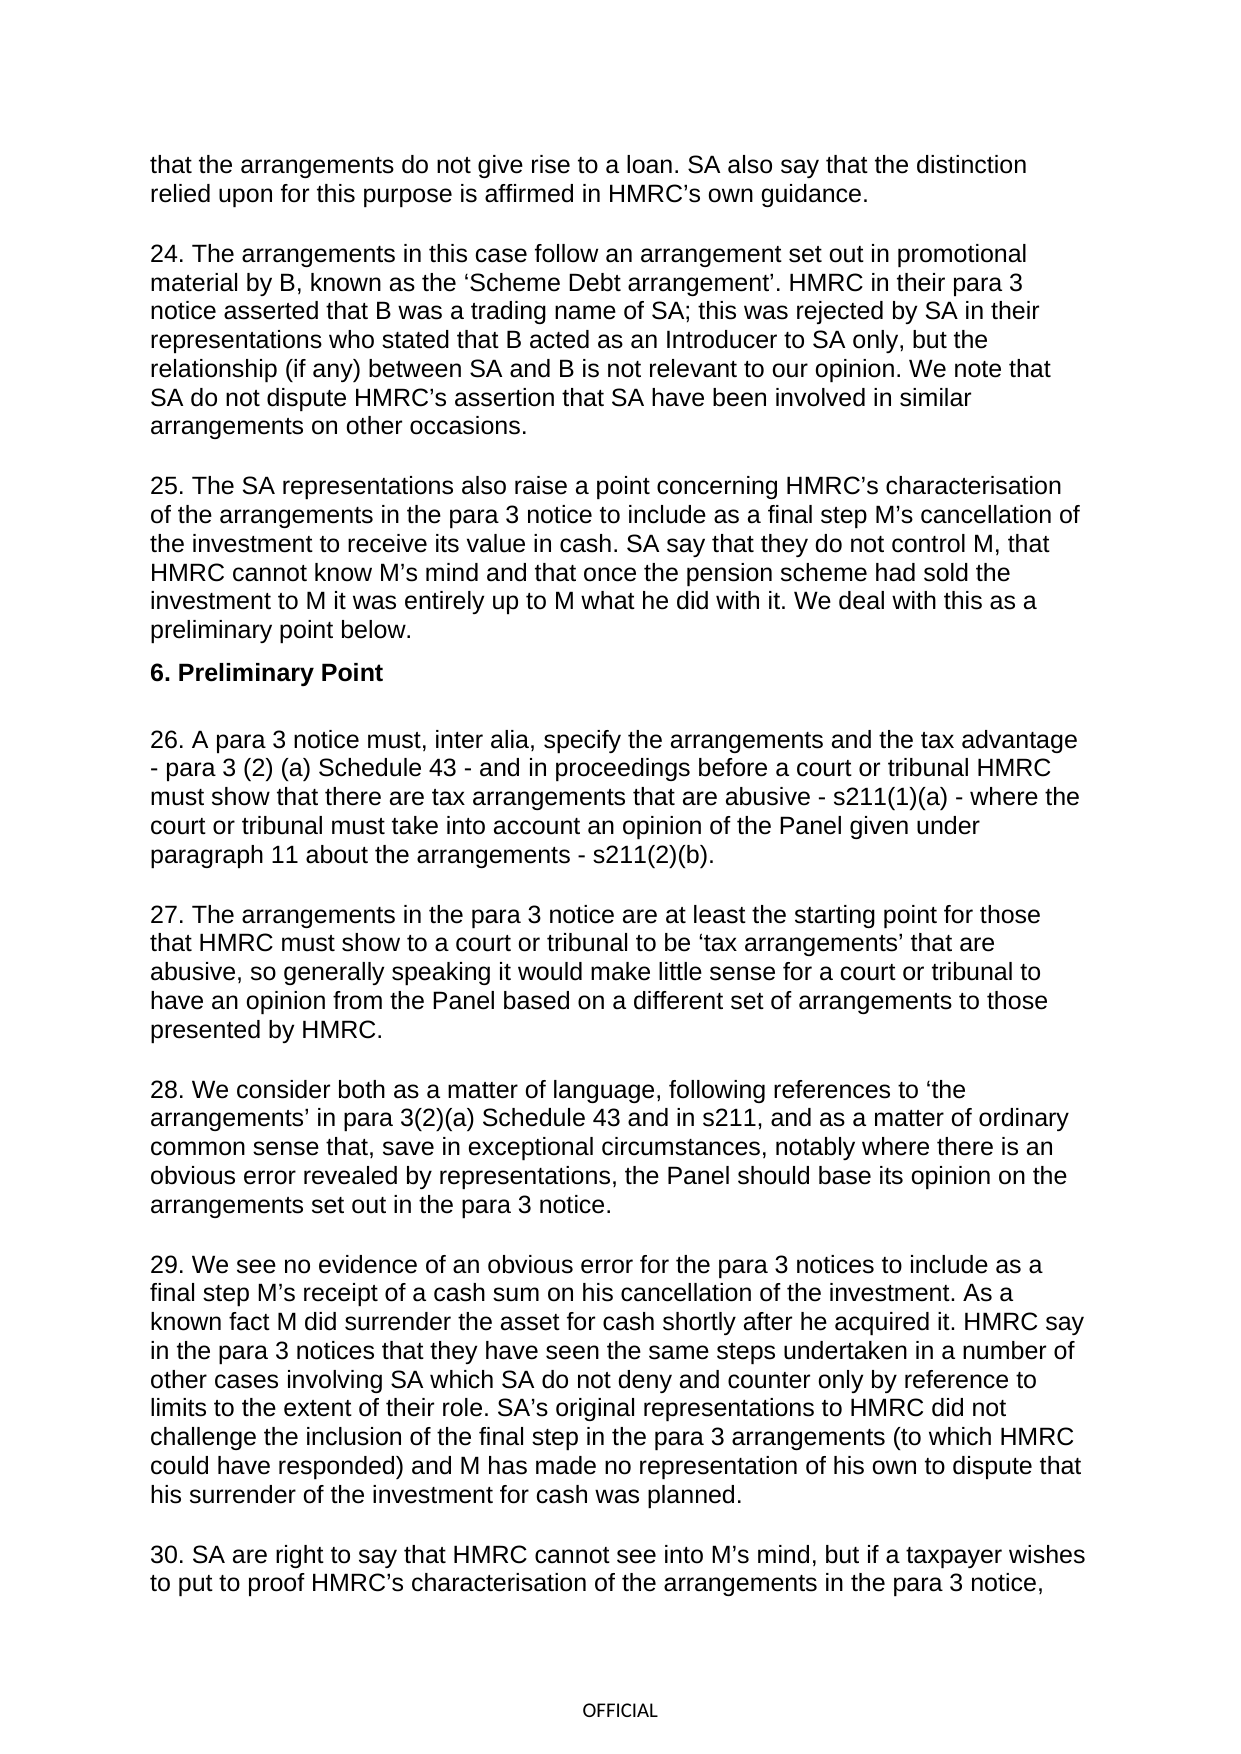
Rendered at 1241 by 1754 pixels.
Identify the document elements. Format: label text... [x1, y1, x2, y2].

text that the arrangements do not give rise to a loan. SA also say that the distinction relied upon for this purpose is affirmed in HMRC’s own guidance. [150, 150, 1090, 207]
text 25. The SA representations also raise a point concerning HMRC’s characterisation of the arrangements in the para 3 notice to include as a final step M’s cancellation of the investment to receive its value in cash. SA say that they do not control M, that HMRC cannot know M’s mind and that once the pension scheme had sold the investment to M it was entirely up to M what he did with it. We deal with this as a preliminary point below. [150, 471, 1090, 644]
text 24. The arrangements in this case follow an arrangement set out in promotional material by B, known as the ‘Scheme Debt arrangement’. HMRC in their para 3 notice asserted that B was a trading name of SA; this was rejected by SA in their representations who stated that B acted as an Introducer to SA only, but the relationship (if any) between SA and B is not relevant to our opinion. We note that SA do not dispute HMRC’s assertion that SA have been involved in similar arrangements on other occasions. [150, 239, 1090, 440]
text 30. SA are right to say that HMRC cannot see into M’s mind, but if a taxpayer wishes to put to proof HMRC’s characterisation of the arrangements in the para 3 notice, [150, 1539, 1090, 1597]
text 27. The arrangements in the para 3 notice are at least the starting point for those that HMRC must show to a court or tribunal to be ‘tax arrangements’ that are abusive, so generally speaking it would make little sense for a court or tribunal to have an opinion from the Panel based on a different set of arrangements to those presented by HMRC. [150, 899, 1090, 1043]
subtitle 6. Preliminary Point [150, 658, 1090, 687]
text 29. We see no evidence of an obvious error for the para 3 notices to include as a final step M’s receipt of a cash sum on his cancellation of the investment. As a known fact M did surrender the asset for cash shortly after he acquired it. HMRC say in the para 3 notices that they have seen the same steps undertaken in a number of other cases involving SA which SA do not deny and counter only by reference to limits to the extent of their role. SA’s original representations to HMRC did not challenge the inclusion of the final step in the para 3 arrangements (to which HMRC could have responded) and M has made no representation of his own to dispute that his surrender of the investment for cash was planned. [150, 1249, 1090, 1508]
text 28. We consider both as a matter of language, following references to ‘the arrangements’ in para 3(2)(a) Schedule 43 and in s211, and as a matter of ordinary common sense that, save in exceptional circumstances, notably where there is an obvious error revealed by representations, the Panel should base its opinion on the arrangements set out in the para 3 notice. [150, 1074, 1090, 1218]
text 26. A para 3 notice must, inter alia, specify the arrangements and the tax advantage - para 3 (2) (a) Schedule 43 - and in proceedings before a court or tribunal HMRC must show that there are tax arrangements that are abusive - s211(1)(a) - where the court or tribunal must take into account an opinion of the Panel given under paragraph 11 about the arrangements - s211(2)(b). [150, 724, 1090, 868]
